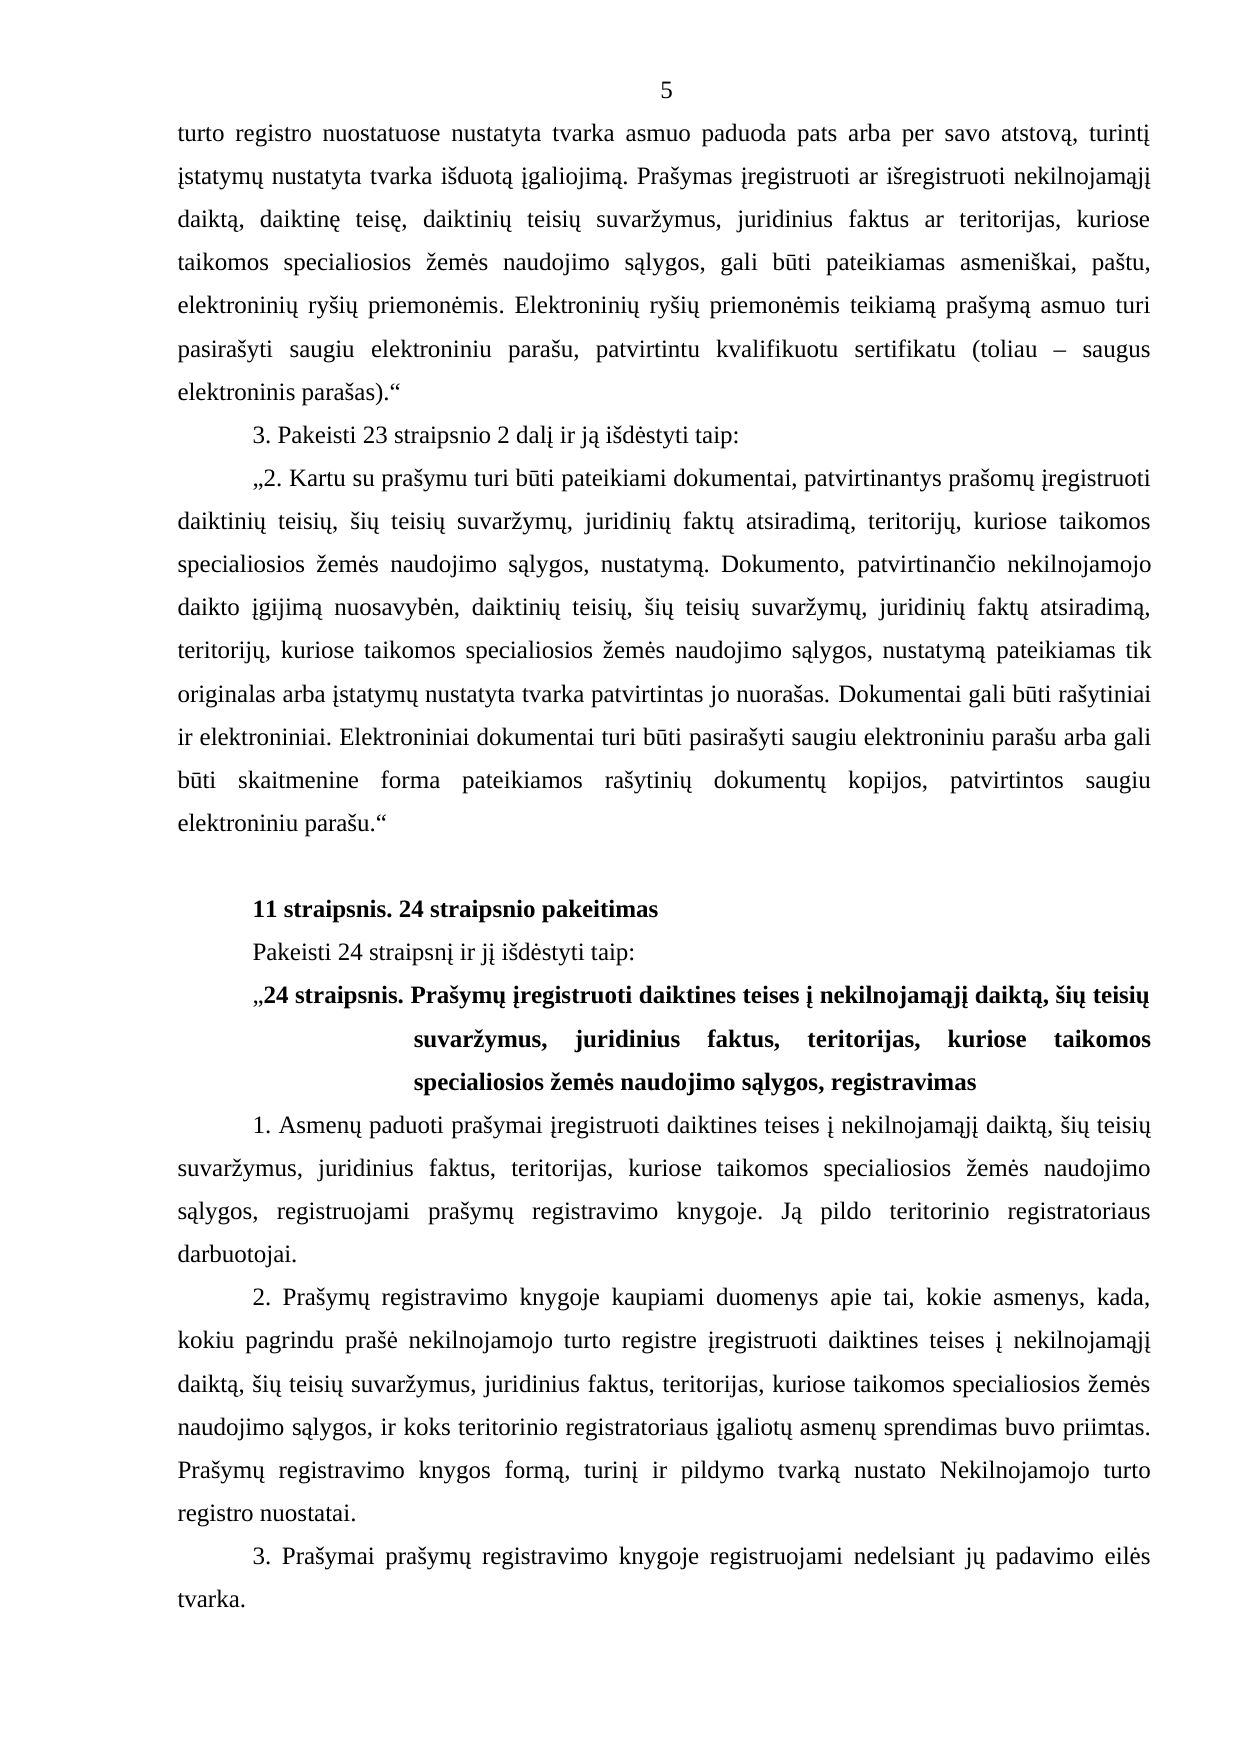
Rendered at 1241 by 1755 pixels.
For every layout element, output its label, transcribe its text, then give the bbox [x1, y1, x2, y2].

text turto registro nuostatuose nustatyta tvarka asmuo paduoda pats arba per savo atstovą, turintį įstatymų nustatyta tvarka išduotą įgaliojimą. Prašymas įregistruoti ar išregistruoti nekilnojamąjį daiktą, daiktinę teisę, daiktinių teisių suvaržymus, juridinius faktus ar teritorijas, kuriose taikomos specialiosios žemės naudojimo sąlygos, gali būti pateikiamas asmeniškai, paštu, elektroninių ryšių priemonėmis. Elektroninių ryšių priemonėmis teikiamą prašymą asmuo turi pasirašyti saugiu elektroniniu parašu, patvirtintu kvalifikuotu sertifikatu (toliau – saugus elektroninis parašas).“ [177, 118, 1152, 406]
text 1. Asmenų paduoti prašymai įregistruoti daiktines teises į nekilnojamąjį daiktą, šių teisių suvaržymus, juridinius faktus, teritorijas, kuriose taikomos specialiosios žemės naudojimo sąlygos, registruojami prašymų registravimo knygoje. Ją pildo teritorinio registratoriaus darbuotojai. [177, 1110, 1152, 1268]
text „24 straipsnis. Prašymų įregistruoti daiktines teises į nekilnojamąjį daiktą, šių teisių suvaržymus, juridinius faktus, teritorijas, kuriose taikomos specialiosios žemės naudojimo sąlygos, registravimas [252, 981, 1152, 1096]
text 3. Pakeisti 23 straipsnio 2 dalį ir ją išdėstyti taip: [177, 420, 1152, 449]
text 11 straipsnis. 24 straipsnio pakeitimas [177, 894, 1152, 923]
text 2. Prašymų registravimo knygoje kaupiami duomenys apie tai, kokie asmenys, kada, kokiu pagrindu prašė nekilnojamojo turto registre įregistruoti daiktines teises į nekilnojamąjį daiktą, šių teisių suvaržymus, juridinius faktus, teritorijas, kuriose taikomos specialiosios žemės naudojimo sąlygos, ir koks teritorinio registratoriaus įgaliotų asmenų sprendimas buvo priimtas. Prašymų registravimo knygos formą, turinį ir pildymo tvarką nustato Nekilnojamojo turto registro nuostatai. [177, 1282, 1152, 1527]
text Pakeisti 24 straipsnį ir jį išdėstyti taip: [177, 937, 1152, 966]
text „2. Kartu su prašymu turi būti pateikiami dokumentai, patvirtinantys prašomų įregistruoti daiktinių teisių, šių teisių suvaržymų, juridinių faktų atsiradimą, teritorijų, kuriose taikomos specialiosios žemės naudojimo sąlygos, nustatymą. Dokumento, patvirtinančio nekilnojamojo daikto įgijimą nuosavybėn, daiktinių teisių, šių teisių suvaržymų, juridinių faktų atsiradimą, teritorijų, kuriose taikomos specialiosios žemės naudojimo sąlygos, nustatymą pateikiamas tik originalas arba įstatymų nustatyta tvarka patvirtintas jo nuorašas. Dokumentai gali būti rašytiniai ir elektroniniai. Elektroniniai dokumentai turi būti pasirašyti saugiu elektroniniu parašu arba gali būti skaitmenine forma pateikiamos rašytinių dokumentų kopijos, patvirtintos saugiu elektroniniu parašu.“ [177, 463, 1152, 837]
text 3. Prašymai prašymų registravimo knygoje registruojami nedelsiant jų padavimo eilės tvarka. [177, 1541, 1152, 1613]
